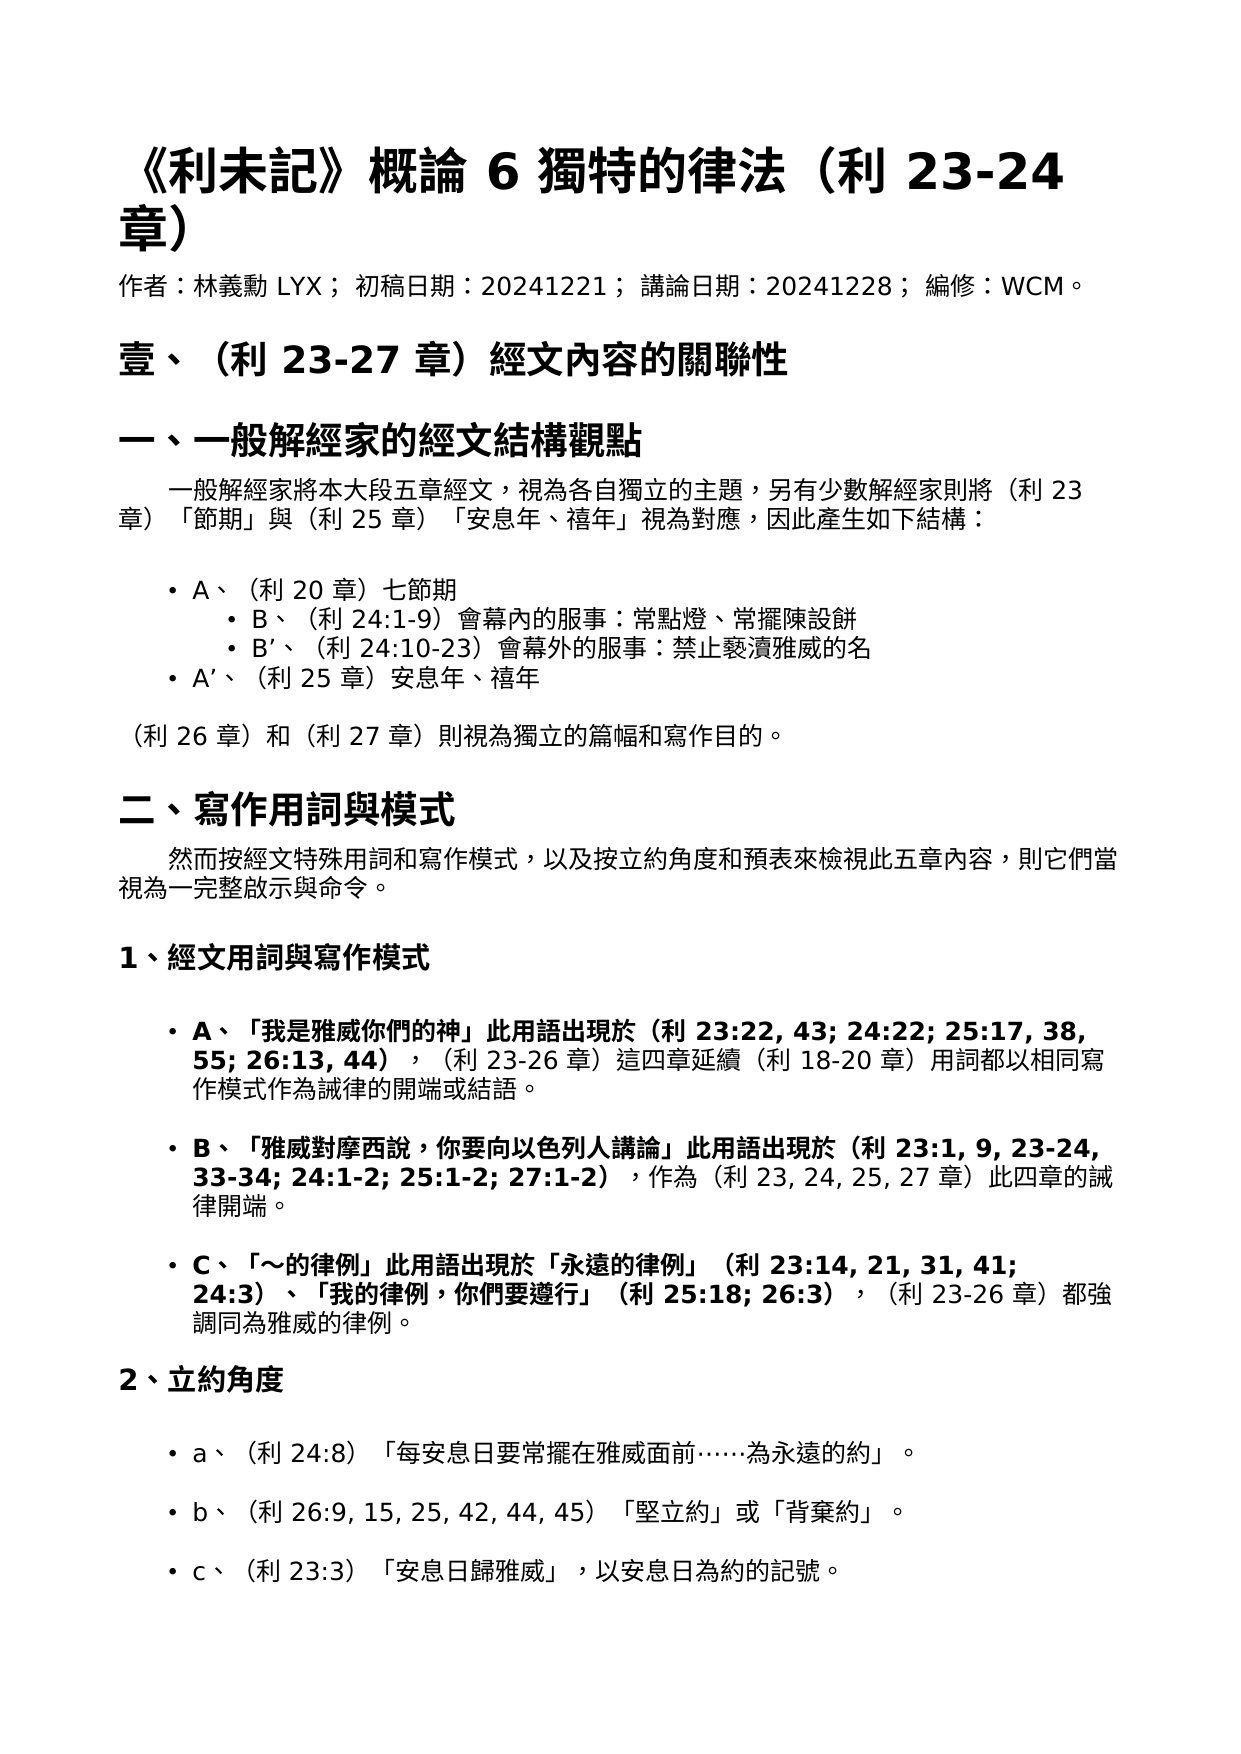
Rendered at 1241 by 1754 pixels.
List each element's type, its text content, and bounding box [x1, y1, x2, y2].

subtitle 《利未記》概論 6 獨特的律法（利 23-24 章） [118, 143, 1122, 259]
list a、（利 24:8）「每安息日要常擺在雅威面前⋯⋯為永遠的約」。 [177, 1439, 1122, 1469]
list B、「雅威對摩西說，你要向以色列人講論」此用語出現於（利 23:1, 9, 23-24, 33-34; 24:1-2; 25:1-2; 27:1-2），作為（利 23, 24, 25, 27 章）此四章的誡律開端。 [177, 1134, 1122, 1222]
text 然而按經文特殊用詞和寫作模式，以及按立約角度和預表來檢視此五章內容，則它們當視為一完整啟示與命令。 [118, 845, 1122, 904]
list c、（利 23:3）「安息日歸雅威」，以安息日為約的記號。 [177, 1557, 1122, 1586]
list C、「～的律例」此用語出現於「永遠的律例」（利 23:14, 21, 31, 41; 24:3）、「我的律例，你們要遵行」（利 25:18; 26:3），（利 23-26 章）都強調同為雅威的律例。 [177, 1251, 1122, 1338]
subtitle 1、經文用詞與寫作模式 [118, 941, 1122, 975]
list b、（利 26:9, 15, 25, 42, 44, 45）「堅立約」或「背棄約」。 [177, 1498, 1122, 1527]
subtitle 2、立約角度 [118, 1363, 1122, 1397]
text （利 26 章）和（利 27 章）則視為獨立的篇幅和寫作目的。 [118, 722, 1122, 752]
text 一般解經家將本大段五章經文，視為各自獨立的主題，另有少數解經家則將（利 23 章）「節期」與（利 25 章）「安息年、禧年」視為對應，因此產生如下結構： [118, 476, 1122, 534]
subtitle 壹、（利 23-27 章）經文內容的關聯性 [118, 339, 1122, 382]
list B’、（利 24:10-23）會幕外的服事：禁止褻瀆雅威的名 [236, 635, 1122, 664]
subtitle 一、一般解經家的經文結構觀點 [118, 420, 1122, 463]
list B、（利 24:1-9）會幕內的服事：常點燈、常擺陳設餅 [236, 606, 1122, 635]
subtitle 二、寫作用詞與模式 [118, 789, 1122, 833]
list A、（利 20 章）七節期 [177, 576, 1122, 606]
list A’、（利 25 章）安息年、禧年 [177, 664, 1122, 693]
list A、「我是雅威你們的神」此用語出現於（利 23:22, 43; 24:22; 25:17, 38, 55; 26:13, 44），（利 23-26 章）這四章延續（利 18-20 章）用詞都以相同寫作模式作為誡律的開端或結語。 [177, 1017, 1122, 1104]
text 作者：林義勳 LYX； 初稿日期：20241221； 講論日期：20241228； 編修：WCM。 [118, 272, 1122, 301]
